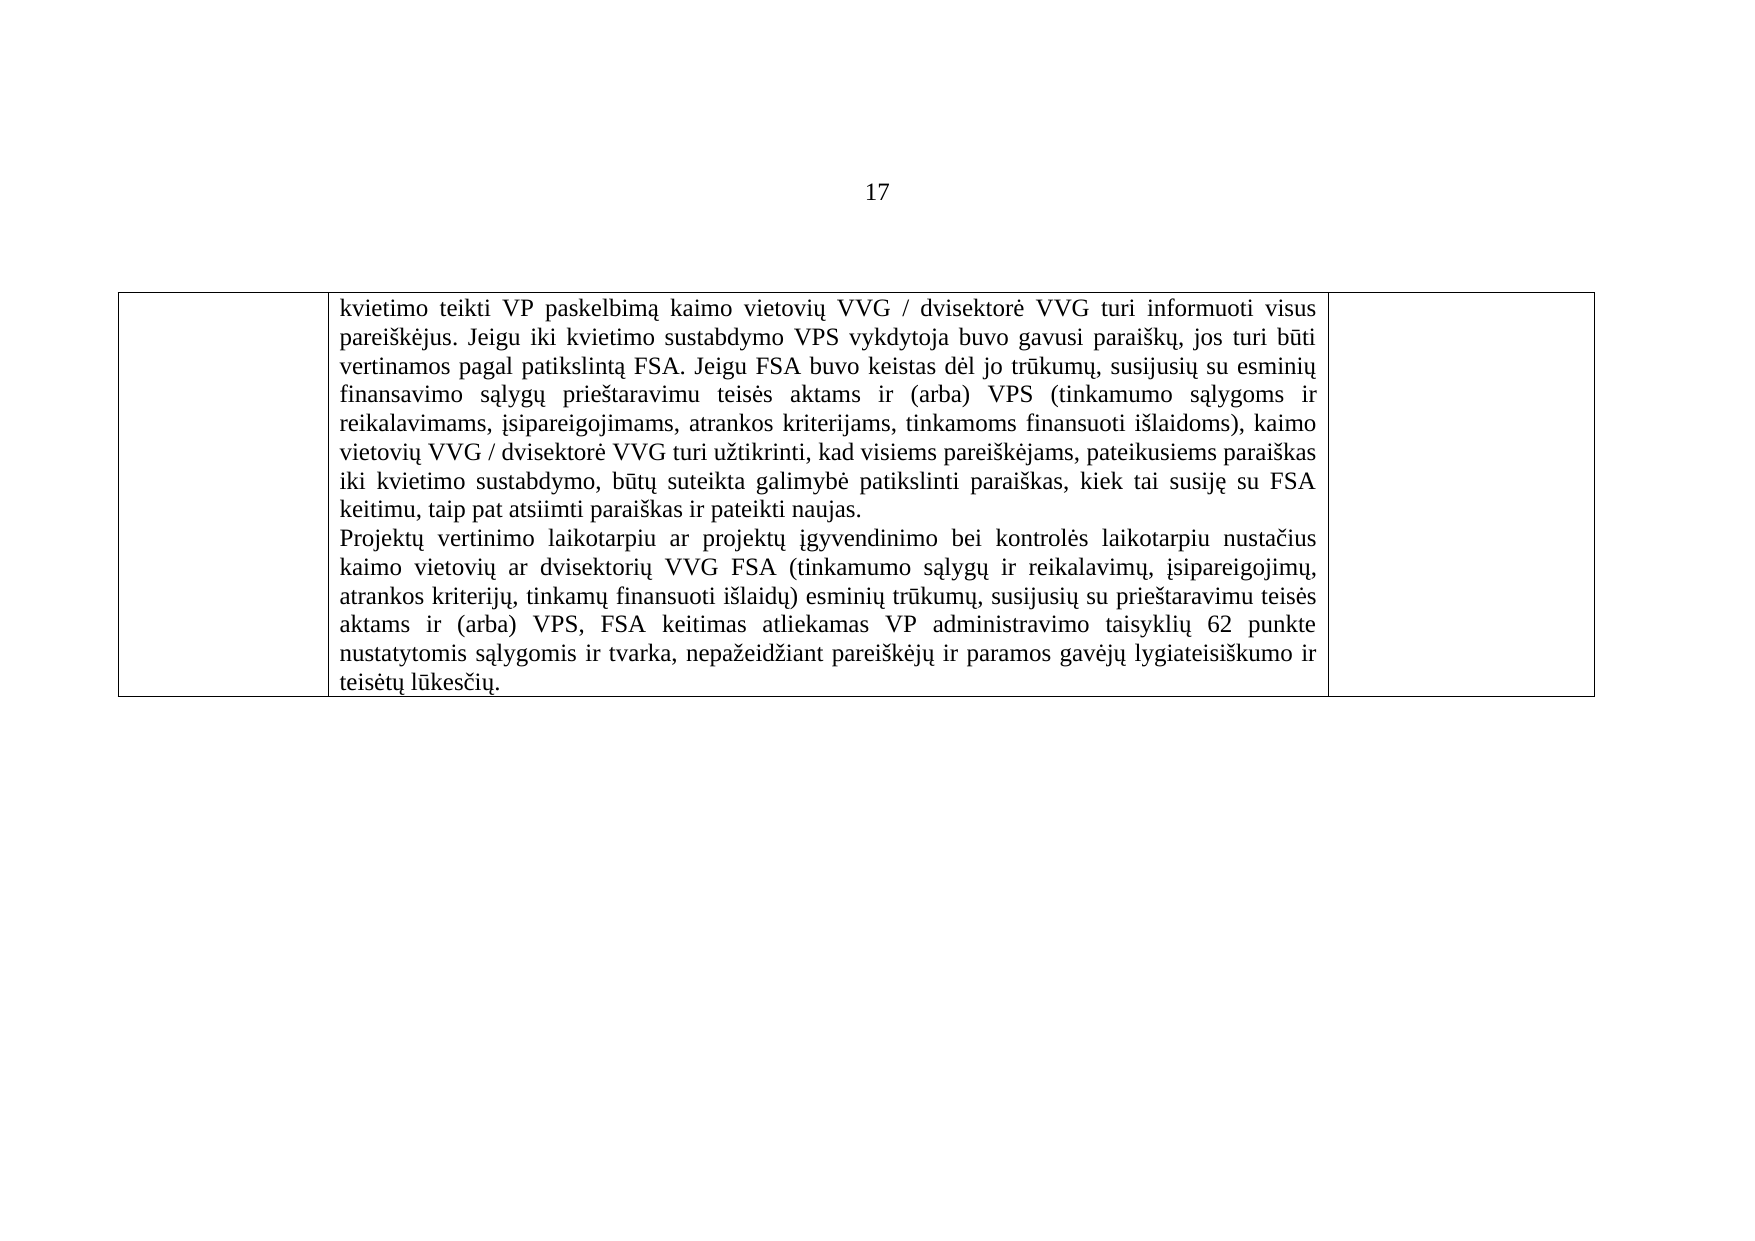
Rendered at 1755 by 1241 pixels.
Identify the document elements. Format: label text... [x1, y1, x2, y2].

table_cell [1329, 293, 1594, 696]
table_cell [119, 293, 328, 696]
table_cell kvietimo teikti VP paskelbimą kaimo vietovių VVG / dvisektorė VVG turi informuoti visus pareiškėjus. Jeigu iki kvietimo sustabdymo VPS vykdytoja buvo gavusi paraiškų, jos turi būti vertinamos pagal patikslintą FSA. Jeigu FSA buvo keistas dėl jo trūkumų, susijusių su esminių finansavimo sąlygų prieštaravimu teisės aktams ir (arba) VPS (tinkamumo sąlygoms ir reikalavimams, įsipareigojimams, atrankos kriterijams, tinkamoms finansuoti išlaidoms), kaimo vietovių VVG / dvisektorė VVG turi užtikrinti, kad visiems pareiškėjams, pateikusiems paraiškas iki kvietimo sustabdymo, būtų suteikta galimybė patikslinti paraiškas, kiek tai susiję su FSA keitimu, taip pat atsiimti paraiškas ir pateikti naujas. Projektų vertinimo laikotarpiu ar projektų įgyvendinimo bei kontrolės laikotarpiu nustačius kaimo vietovių ar dvisektorių VVG FSA (tinkamumo sąlygų ir reikalavimų, įsipareigojimų, atrankos kriterijų, tinkamų finansuoti išlaidų) esminių trūkumų, susijusių su prieštaravimu teisės aktams ir (arba) VPS, FSA keitimas atliekamas VP administravimo taisyklių 62 punkte nustatytomis sąlygomis ir tvarka, nepažeidžiant pareiškėjų ir paramos gavėjų lygiateisiškumo ir teisėtų lūkesčių. [329, 293, 1328, 696]
